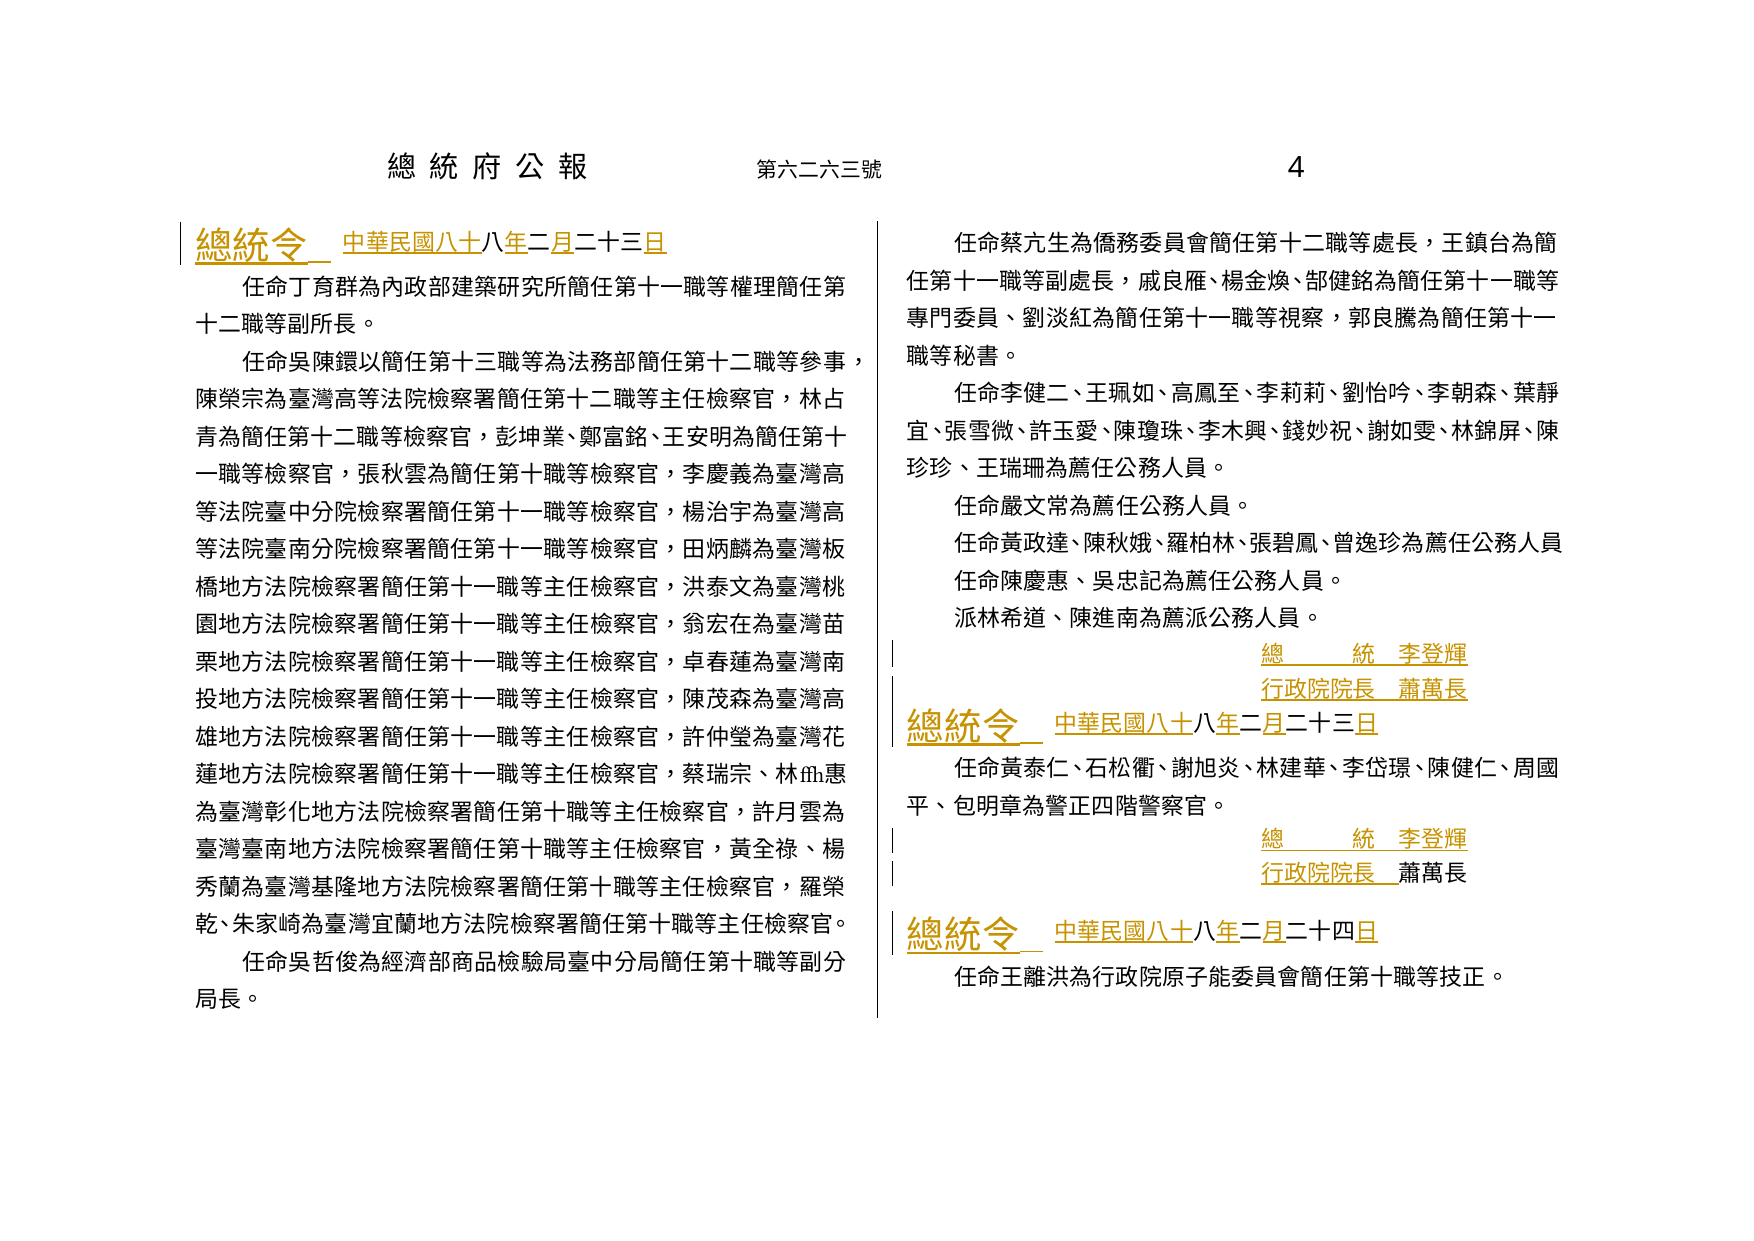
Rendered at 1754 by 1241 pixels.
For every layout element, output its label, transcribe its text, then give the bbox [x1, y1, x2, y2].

text 行政院院長 蕭萬長 [907, 676, 1559, 703]
text 任命陳慶惠、吳忠記為薦任公務人員。 [907, 559, 1559, 597]
table_header 總統令 [904, 911, 1051, 955]
text 派林希道、陳進南為薦派公務人員。 [907, 597, 1559, 634]
table_header 總統令 [192, 222, 340, 265]
text 任命黃泰仁、石松衢、謝旭炎、林建華、李岱璟、陳健仁、周國平、包明章為警正四階警察官。 [907, 747, 1559, 822]
table_header 中華民國八十八年二月二十四日 [1051, 911, 1564, 955]
table_header 中華民國八十八年二月二十三日 [1051, 703, 1564, 747]
text 任命王離洪為行政院原子能委員會簡任第十職等技正。 [907, 955, 1559, 992]
text 任命蔡亢生為僑務委員會簡任第十二職等處長，王鎮台為簡任第十一職等副處長，戚良雁、楊金煥、郜健銘為簡任第十一職等專門委員、劉淡紅為簡任第十一職等視察，郭良騰為簡任第十一職等秘書。 [907, 222, 1559, 372]
text 任命丁育群為內政部建築研究所簡任第十一職等權理簡任第十二職等副所長。 [195, 265, 847, 340]
text 任命嚴文常為薦任公務人員。 [907, 484, 1559, 522]
text 任命吳陳鐶以簡任第十三職等為法務部簡任第十二職等參事，陳榮宗為臺灣高等法院檢察署簡任第十二職等主任檢察官，林占青為簡任第十二職等檢察官，彭坤業、鄭富銘、王安明為簡任第十一職等檢察官，張秋雲為簡任第十職等檢察官，李慶義為臺灣高等法院臺中分院檢察署簡任第十一職等檢察官，楊治宇為臺灣高等法院臺南分院檢察署簡任第十一職等檢察官，田炳麟為臺灣板橋地方法院檢察署簡任第十一職等主任檢察官，洪泰文為臺灣桃園地方法院檢察署簡任第十一職等主任檢察官，翁宏在為臺灣苗栗地方法院檢察署簡任第十一職等主任檢察官，卓春蓮為臺灣南投地方法院檢察署簡任第十一職等主任檢察官，陳茂森為臺灣高雄地方法院檢察署簡任第十一職等主任檢察官，許仲瑩為臺灣花蓮地方法院檢察署簡任第十一職等主任檢察官，蔡瑞宗、林惠為臺灣彰化地方法院檢察署簡任第十職等主任檢察官，許月雲為臺灣臺南地方法院檢察署簡任第十職等主任檢察官，黃全祿、楊秀蘭為臺灣基隆地方法院檢察署簡任第十職等主任檢察官，羅榮乾、朱家崎為臺灣宜蘭地方法院檢察署簡任第十職等主任檢察官。 [195, 340, 847, 940]
table_header 中華民國八十八年二月二十三日 [340, 222, 852, 265]
text 任命吳哲俊為經濟部商品檢驗局臺中分局簡任第十職等副分局長。 [195, 940, 847, 1015]
table_header 總統令 [904, 703, 1051, 747]
text 總 統 李登輝 [907, 828, 1559, 853]
text 總 統 李登輝 [907, 640, 1559, 667]
text 任命李健二、王珮如、高鳳至、李莉莉、劉怡吟、李朝森、葉靜宜、張雪微、許玉愛、陳瓊珠、李木興、錢妙祝、謝如雯、林錦屏、陳珍珍、王瑞珊為薦任公務人員。 [907, 372, 1559, 484]
text 行政院院長 蕭萬長 [907, 861, 1559, 886]
text 任命黃政達、陳秋娥、羅柏林、張碧鳳、曾逸珍為薦任公務人員。 [907, 522, 1559, 559]
